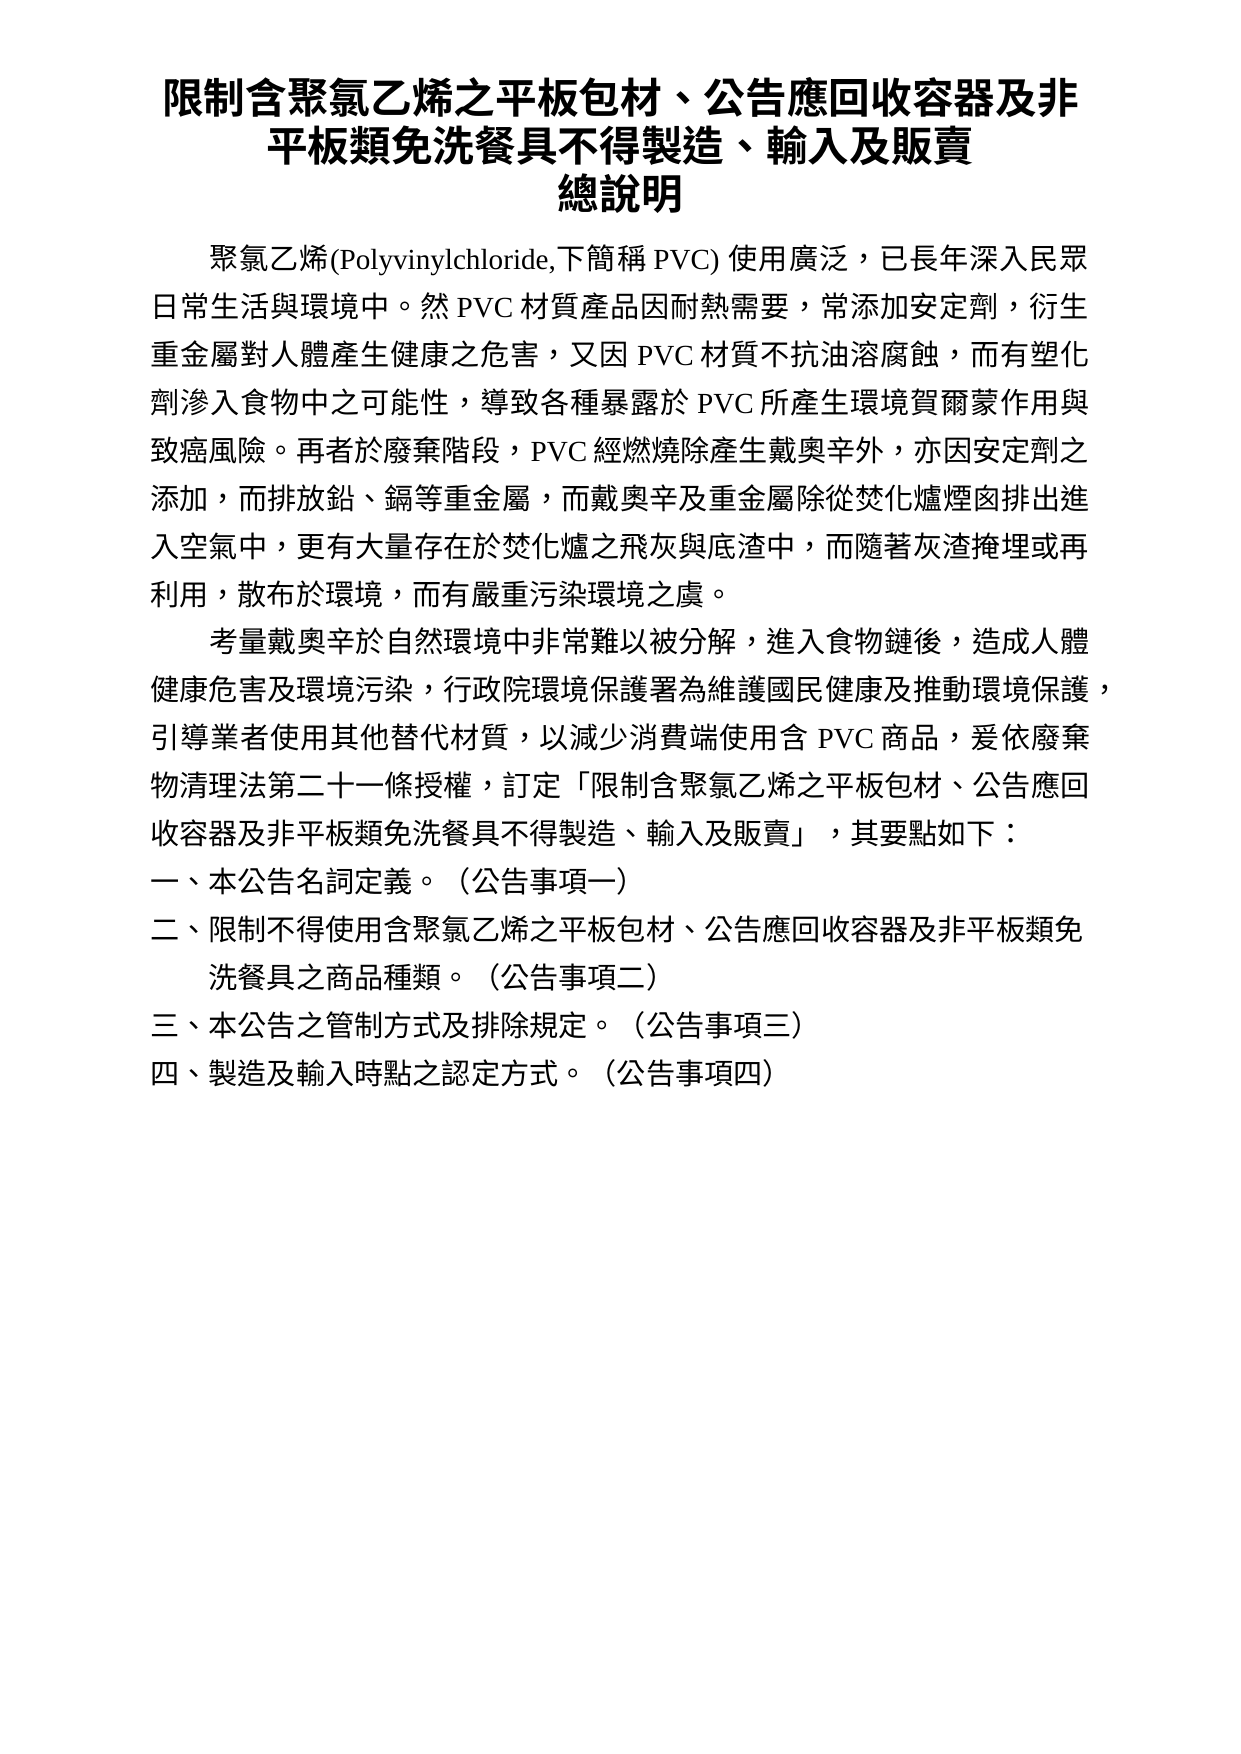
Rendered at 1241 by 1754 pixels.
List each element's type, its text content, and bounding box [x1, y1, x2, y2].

text 總說明 [150, 171, 1090, 219]
text 限制含聚氯乙烯之平板包材、公告應回收容器及非平板類免洗餐具不得製造、輸入及販賣 [150, 75, 1090, 171]
text 四、製造及輸入時點之認定方式。（公告事項四） [150, 1046, 1090, 1094]
text 二、限制不得使用含聚氯乙烯之平板包材、公告應回收容器及非平板類免洗餐具之商品種類。（公告事項二） [150, 902, 1090, 998]
text 一、本公告名詞定義。（公告事項一） [150, 854, 1090, 902]
text 三、本公告之管制方式及排除規定。（公告事項三） [150, 998, 1090, 1046]
text 聚氯乙烯(Polyvinylchloride,下簡稱PVC) 使用廣泛，已長年深入民眾日常生活與環境中。然PVC材質產品因耐熱需要，常添加安定劑，衍生重金屬對人體產生健康之危害，又因PVC材質不抗油溶腐蝕，而有塑化劑滲入食物中之可能性，導致各種暴露於PVC所產生環境賀爾蒙作用與致癌風險。再者於廢棄階段，PVC經燃燒除產生戴奧辛外，亦因安定劑之添加，而排放鉛、鎘等重金屬，而戴奧辛及重金屬除從焚化爐煙囪排出進入空氣中，更有大量存在於焚化爐之飛灰與底渣中，而隨著灰渣掩埋或再利用，散布於環境，而有嚴重污染環境之虞。 [150, 231, 1090, 614]
text 考量戴奧辛於自然環境中非常難以被分解，進入食物鏈後，造成人體健康危害及環境污染，行政院環境保護署為維護國民健康及推動環境保護，引導業者使用其他替代材質，以減少消費端使用含PVC商品，爰依廢棄物清理法第二十一條授權，訂定「限制含聚氯乙烯之平板包材、公告應回收容器及非平板類免洗餐具不得製造、輸入及販賣」，其要點如下： [150, 614, 1090, 854]
